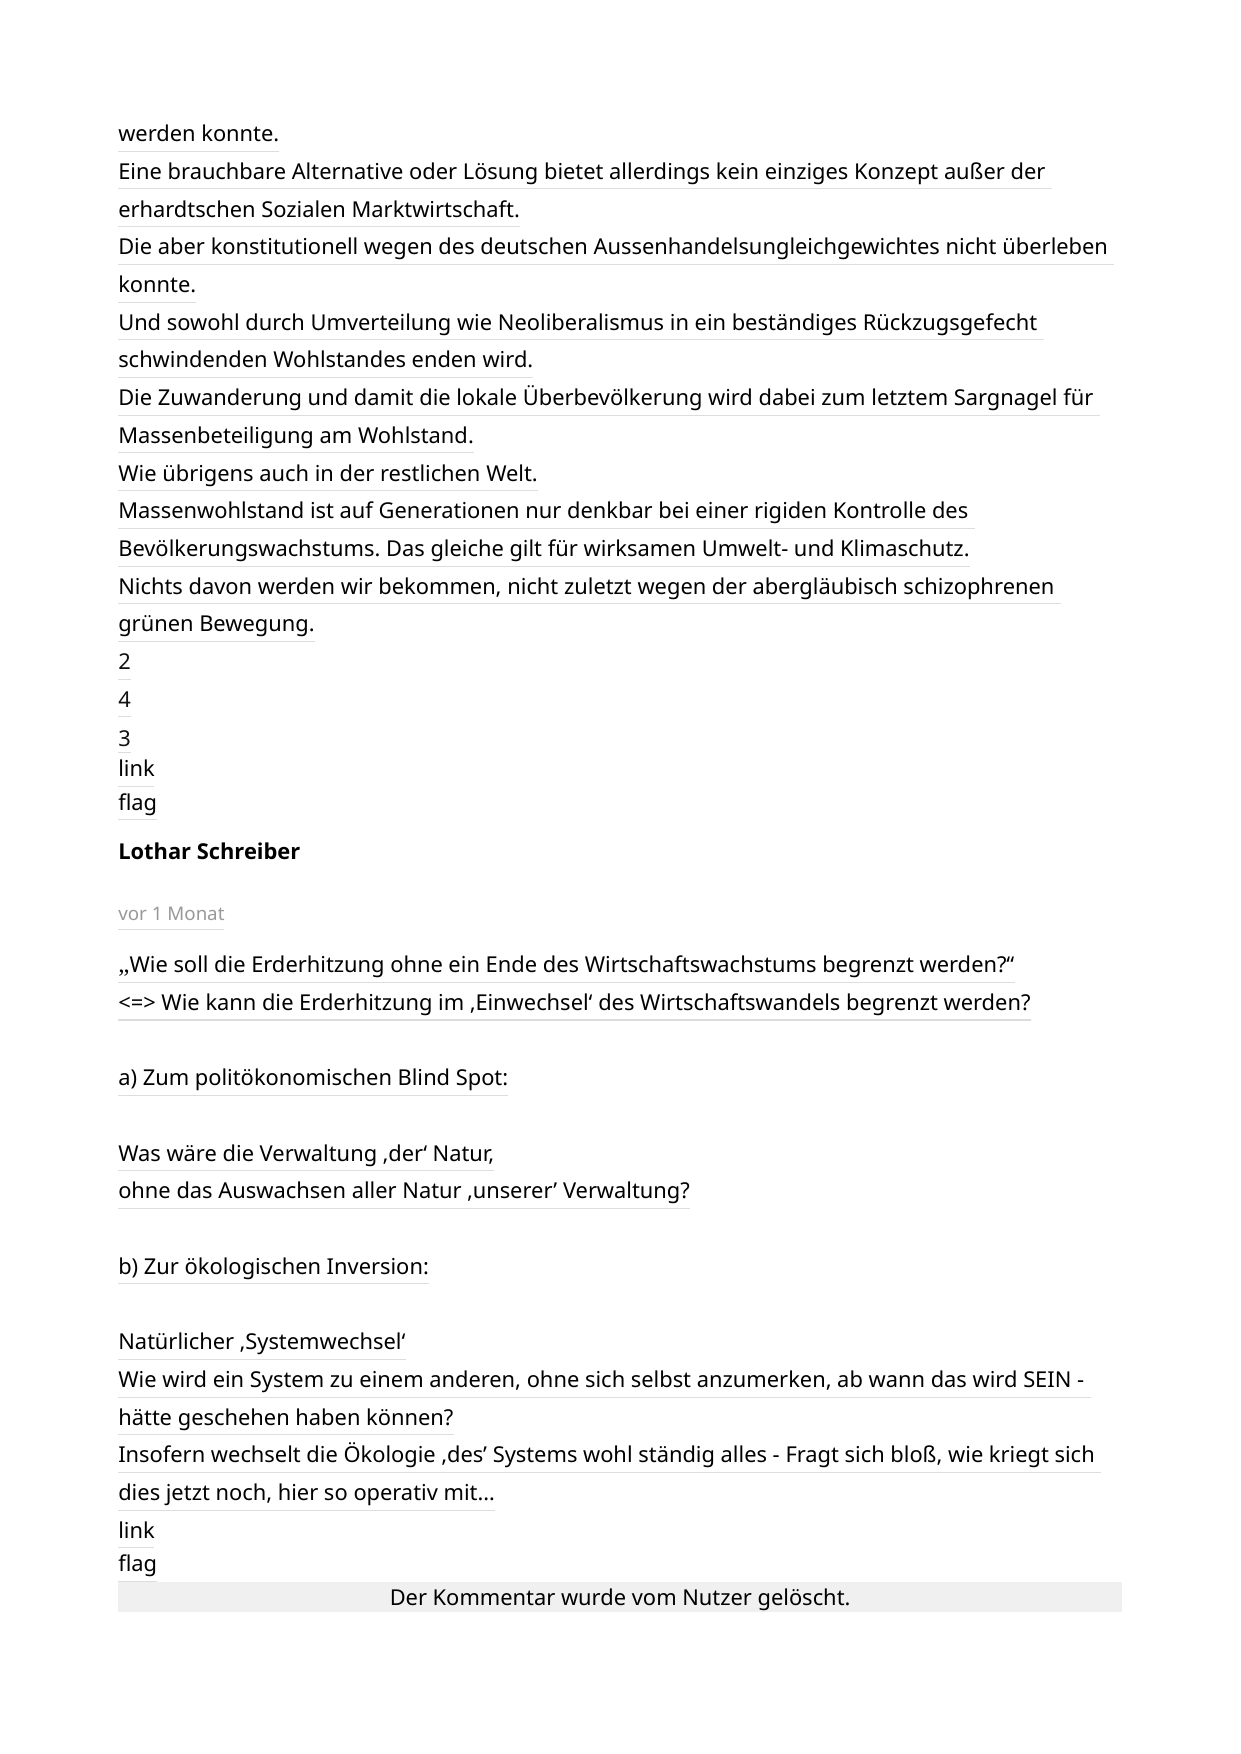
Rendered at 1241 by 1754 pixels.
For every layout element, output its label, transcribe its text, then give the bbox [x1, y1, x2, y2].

text „Wie soll die Erderhitzung ohne ein Ende des Wirtschaftswachstums begrenzt werden?“ <=> Wie kann die Erderhitzung im ‚Einwechsel‘ des Wirtschaftswandels begrenzt werden? a) Zum politökonomischen Blind Spot: Was wäre die Verwaltung ‚der‘ Natur, ohne das Auswachsen aller Natur ‚unserer’ Verwaltung? b) Zur ökologischen Inversion: Natürlicher ‚Systemwechsel‘ Wie wird ein System zu einem anderen, ohne sich selbst anzumerken, ab wann das wird SEIN - hätte geschehen haben können? Insofern wechselt die Ökologie ‚des’ Systems wohl ständig alles - Fragt sich bloß, wie kriegt sich dies jetzt noch, hier so operativ mit… [118, 949, 1122, 1511]
text 2 [118, 646, 1122, 680]
text 3 [118, 721, 1122, 753]
text Der Kommentar wurde vom Nutzer gelöscht. [118, 1582, 1122, 1612]
text link [118, 1515, 1122, 1548]
text werden konnte. Eine brauchbare Alternative oder Lösung bietet allerdings kein einziges Konzept außer der erhardtschen Sozialen Marktwirtschaft. Die aber konstitutionell wegen des deutschen Aussenhandelsungleichgewichtes nicht überleben konnte. Und sowohl durch Umverteilung wie Neoliberalismus in ein beständiges Rückzugsgefecht schwindenden Wohlstandes enden wird. Die Zuwanderung und damit die lokale Überbevölkerung wird dabei zum letztem Sargnagel für Massenbeteiligung am Wohlstand. Wie übrigens auch in der restlichen Welt. Massenwohlstand ist auf Generationen nur denkbar bei einer rigiden Kontrolle des Bevölkerungswachstums. Das gleiche gilt für wirksamen Umwelt- und Klimaschutz. Nichts davon werden wir bekommen, nicht zuletzt wegen der abergläubisch schizophrenen grünen Bewegung. [118, 118, 1122, 642]
text flag [118, 1548, 1122, 1582]
text link [118, 753, 1122, 787]
text Lothar Schreiber [118, 836, 1122, 866]
text flag [118, 787, 1122, 820]
text vor 1 Monat [118, 901, 1117, 930]
text 4 [118, 684, 1122, 717]
